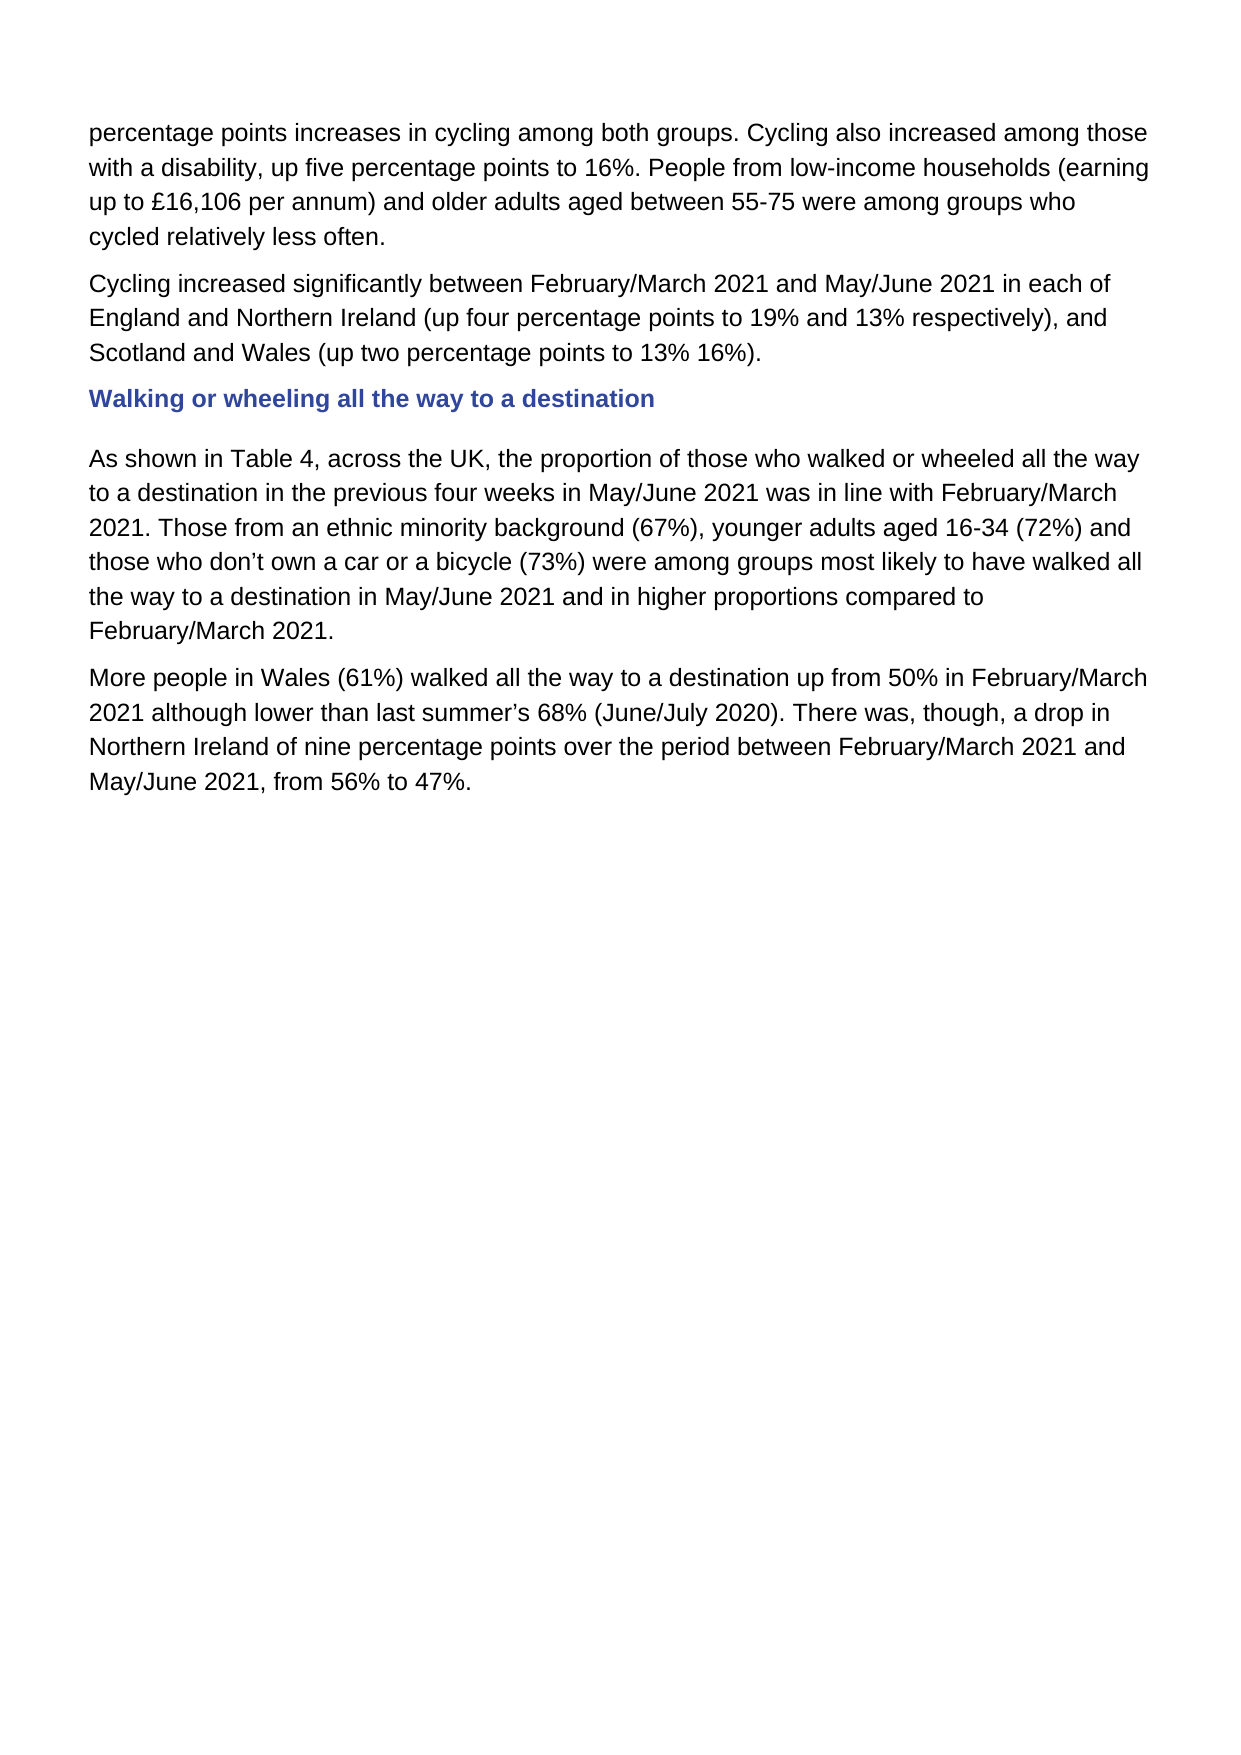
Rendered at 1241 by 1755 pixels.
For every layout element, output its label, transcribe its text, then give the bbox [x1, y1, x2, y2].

text Cycling increased significantly between February/March 2021 and May/June 2021 in each of England and Northern Ireland (up four percentage points to 19% and 13% respectively), and Scotland and Wales (up two percentage points to 13% 16%). [89, 268, 1152, 366]
text More people in Wales (61%) walked all the way to a destination up from 50% in February/March 2021 although lower than last summer’s 68% (June/July 2020). There was, though, a drop in Northern Ireland of nine percentage points over the period between February/March 2021 and May/June 2021, from 56% to 47%. [89, 663, 1152, 796]
text percentage points increases in cycling among both groups. Cycling also increased among those with a disability, up five percentage points to 16%. People from low-income households (earning up to £16,106 per annum) and older adults aged between 55-75 were among groups who cycled relatively less often. [89, 118, 1152, 250]
list As shown in Table 4, across the UK, the proportion of those who walked or wheeled all the way to a destination in the previous four weeks in May/June 2021 was in line with February/March 2021. Those from an ethnic minority background (67%), younger adults aged 16-34 (72%) and those who don’t own a car or a bicycle (73%) were among groups most likely to have walked all the way to a destination in May/June 2021 and in higher proportions compared to February/March 2021. [89, 444, 1152, 645]
text Walking or wheeling all the way to a destination [89, 384, 1152, 413]
